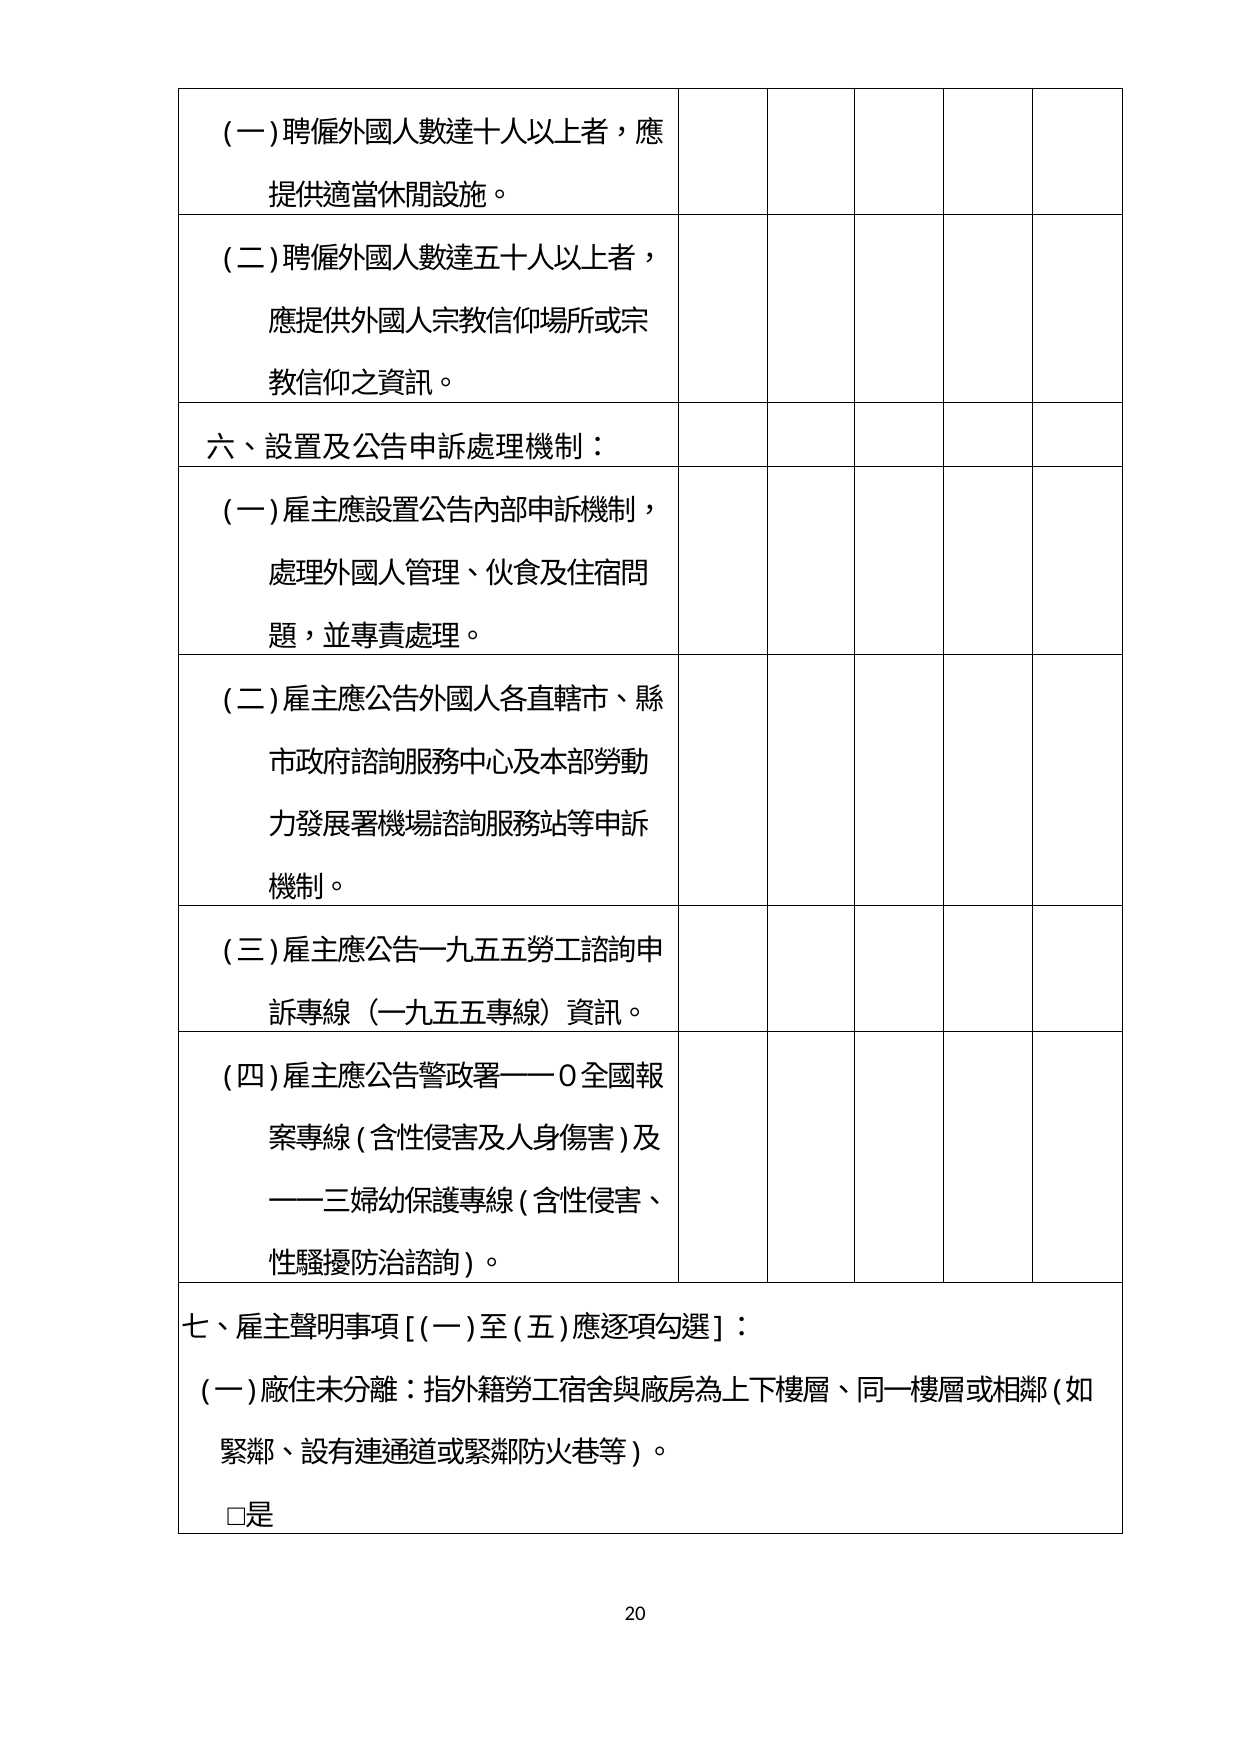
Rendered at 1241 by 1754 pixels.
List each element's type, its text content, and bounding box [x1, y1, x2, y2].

table_cell [679, 89, 767, 213]
table_cell [855, 215, 943, 402]
table_cell [679, 467, 767, 654]
table_cell (四)雇主應公告警政署一一０全國報案專線(含性侵害及人身傷害)及一一三婦幼保護專線(含性侵害、性騷擾防治諮詢)。 [179, 1032, 678, 1282]
table_cell [679, 215, 767, 402]
table_cell [855, 89, 943, 213]
table_cell [855, 906, 943, 1031]
table_cell [1033, 655, 1122, 905]
table_cell [944, 215, 1032, 402]
table_cell [679, 655, 767, 905]
table_cell [679, 906, 767, 1031]
table_cell [944, 403, 1032, 466]
table_cell [768, 655, 854, 905]
table_cell [1033, 906, 1122, 1031]
table_cell [855, 403, 943, 466]
table_cell [679, 403, 767, 466]
table_cell [944, 655, 1032, 905]
table_cell [1033, 215, 1122, 402]
table_cell [1033, 89, 1122, 213]
table_cell [768, 1032, 854, 1282]
table_cell [855, 467, 943, 654]
table_cell [944, 467, 1032, 654]
table_cell [944, 906, 1032, 1031]
table_cell [944, 89, 1032, 213]
table_cell [944, 1032, 1032, 1282]
table_cell (一)雇主應設置公告內部申訴機制，處理外國人管理、伙食及住宿問題，並專責處理。 [179, 467, 678, 654]
table_cell [768, 215, 854, 402]
table_cell [855, 655, 943, 905]
table_cell [1033, 467, 1122, 654]
table_cell [768, 906, 854, 1031]
table_cell (二)聘僱外國人數達五十人以上者，應提供外國人宗教信仰場所或宗教信仰之資訊。 [179, 215, 678, 402]
table_cell [679, 1032, 767, 1282]
table_cell [1033, 403, 1122, 466]
table_cell [855, 1032, 943, 1282]
table_cell [768, 403, 854, 466]
table_cell [768, 467, 854, 654]
table_cell (一)聘僱外國人數達十人以上者，應提供適當休閒設施。 [179, 89, 678, 213]
table_cell (二)雇主應公告外國人各直轄市、縣市政府諮詢服務中心及本部勞動力發展署機場諮詢服務站等申訴機制。 [179, 655, 678, 905]
table_cell (三)雇主應公告一九五五勞工諮詢申訴專線（一九五五專線）資訊。 [179, 906, 678, 1031]
table_cell [1033, 1032, 1122, 1282]
table_cell 六、設置及公告申訴處理機制： [179, 403, 678, 466]
table_cell [768, 89, 854, 213]
table_cell 七、雇主聲明事項[(一)至(五)應逐項勾選]： (一)廠住未分離：指外籍勞工宿舍與廠房為上下樓層、同一樓層或相鄰(如緊鄰、設有連通道或緊鄰防火巷等)。 □是 [179, 1283, 1122, 1533]
